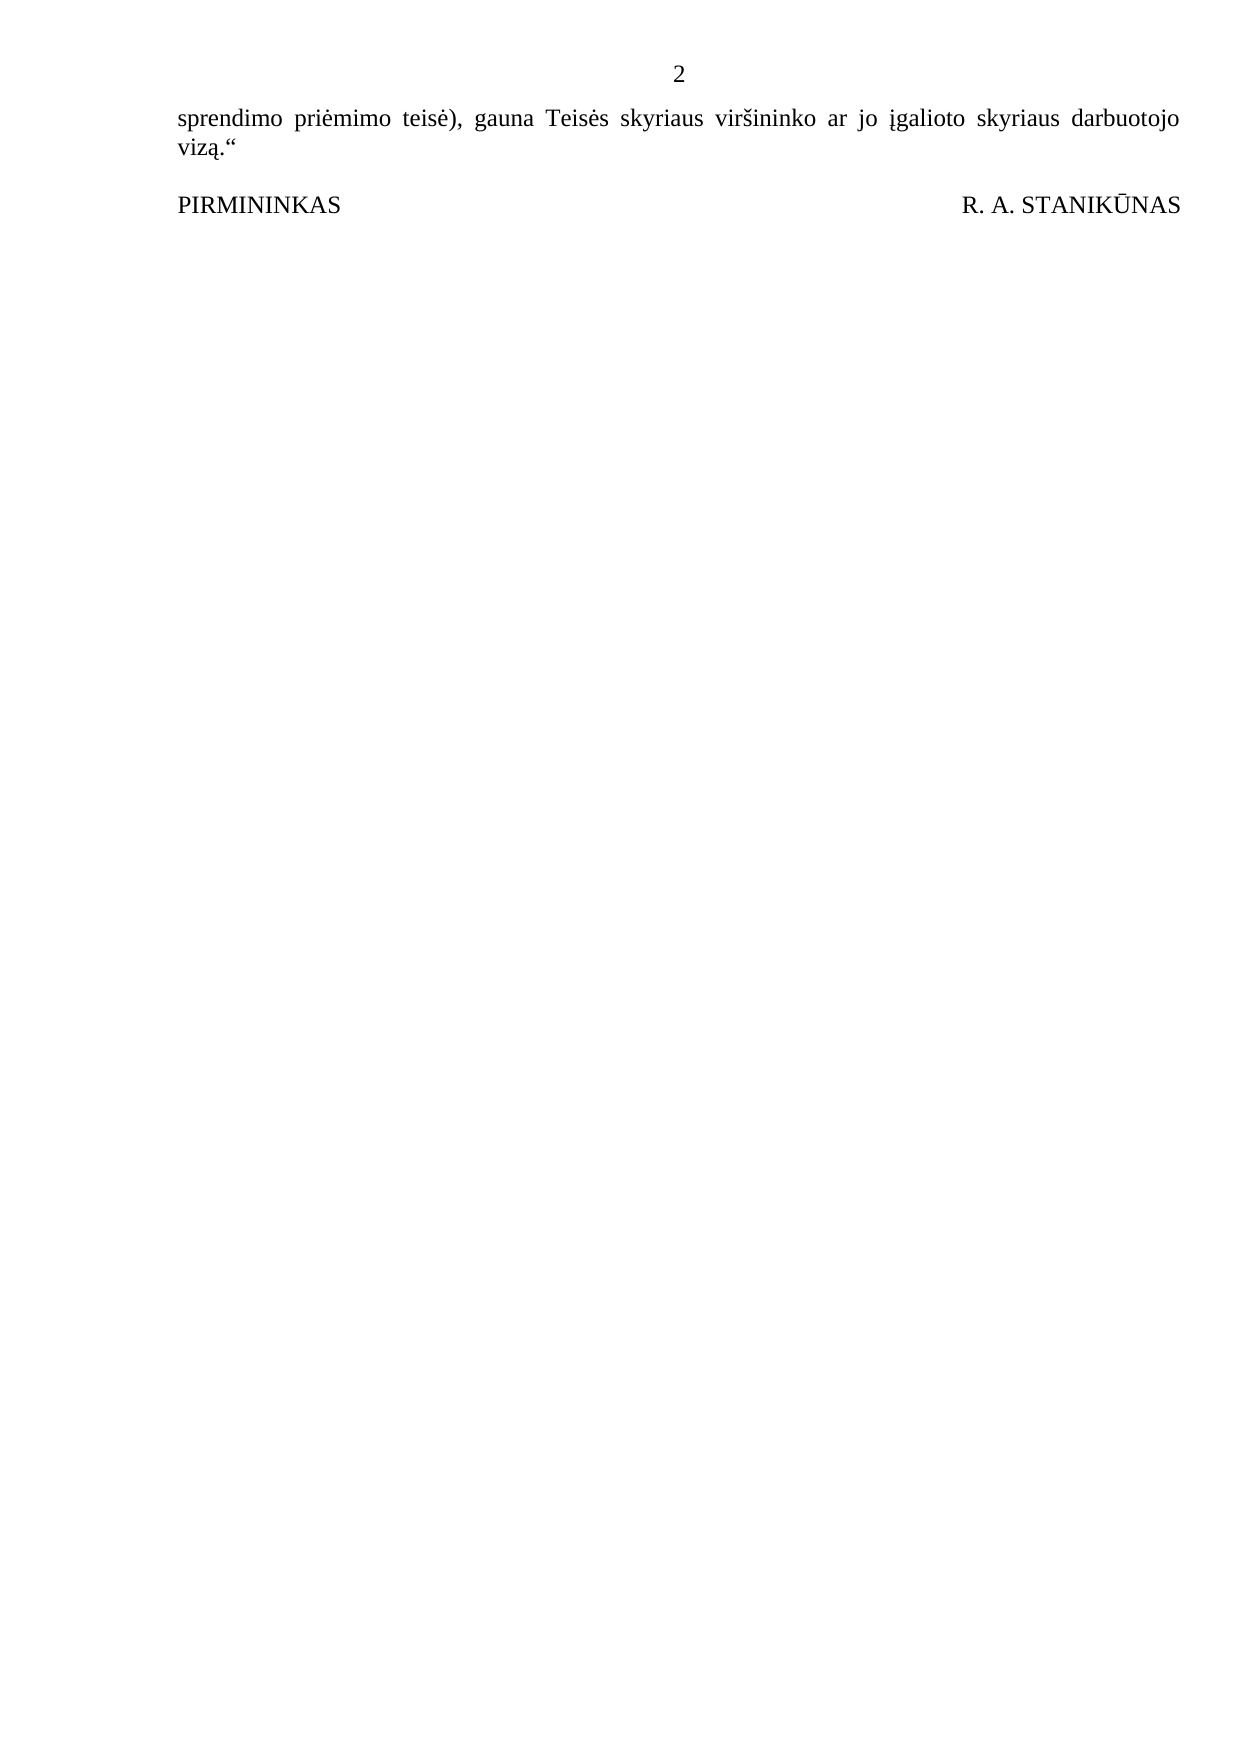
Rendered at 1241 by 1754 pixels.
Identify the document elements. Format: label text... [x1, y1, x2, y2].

text PIRMININKAS R. A. STANIKŪNAS [177, 190, 1181, 218]
text sprendimo priėmimo teisė), gauna Teisės skyriaus viršininko ar jo įgalioto skyriaus darbuotojo vizą.“ [177, 103, 1181, 161]
